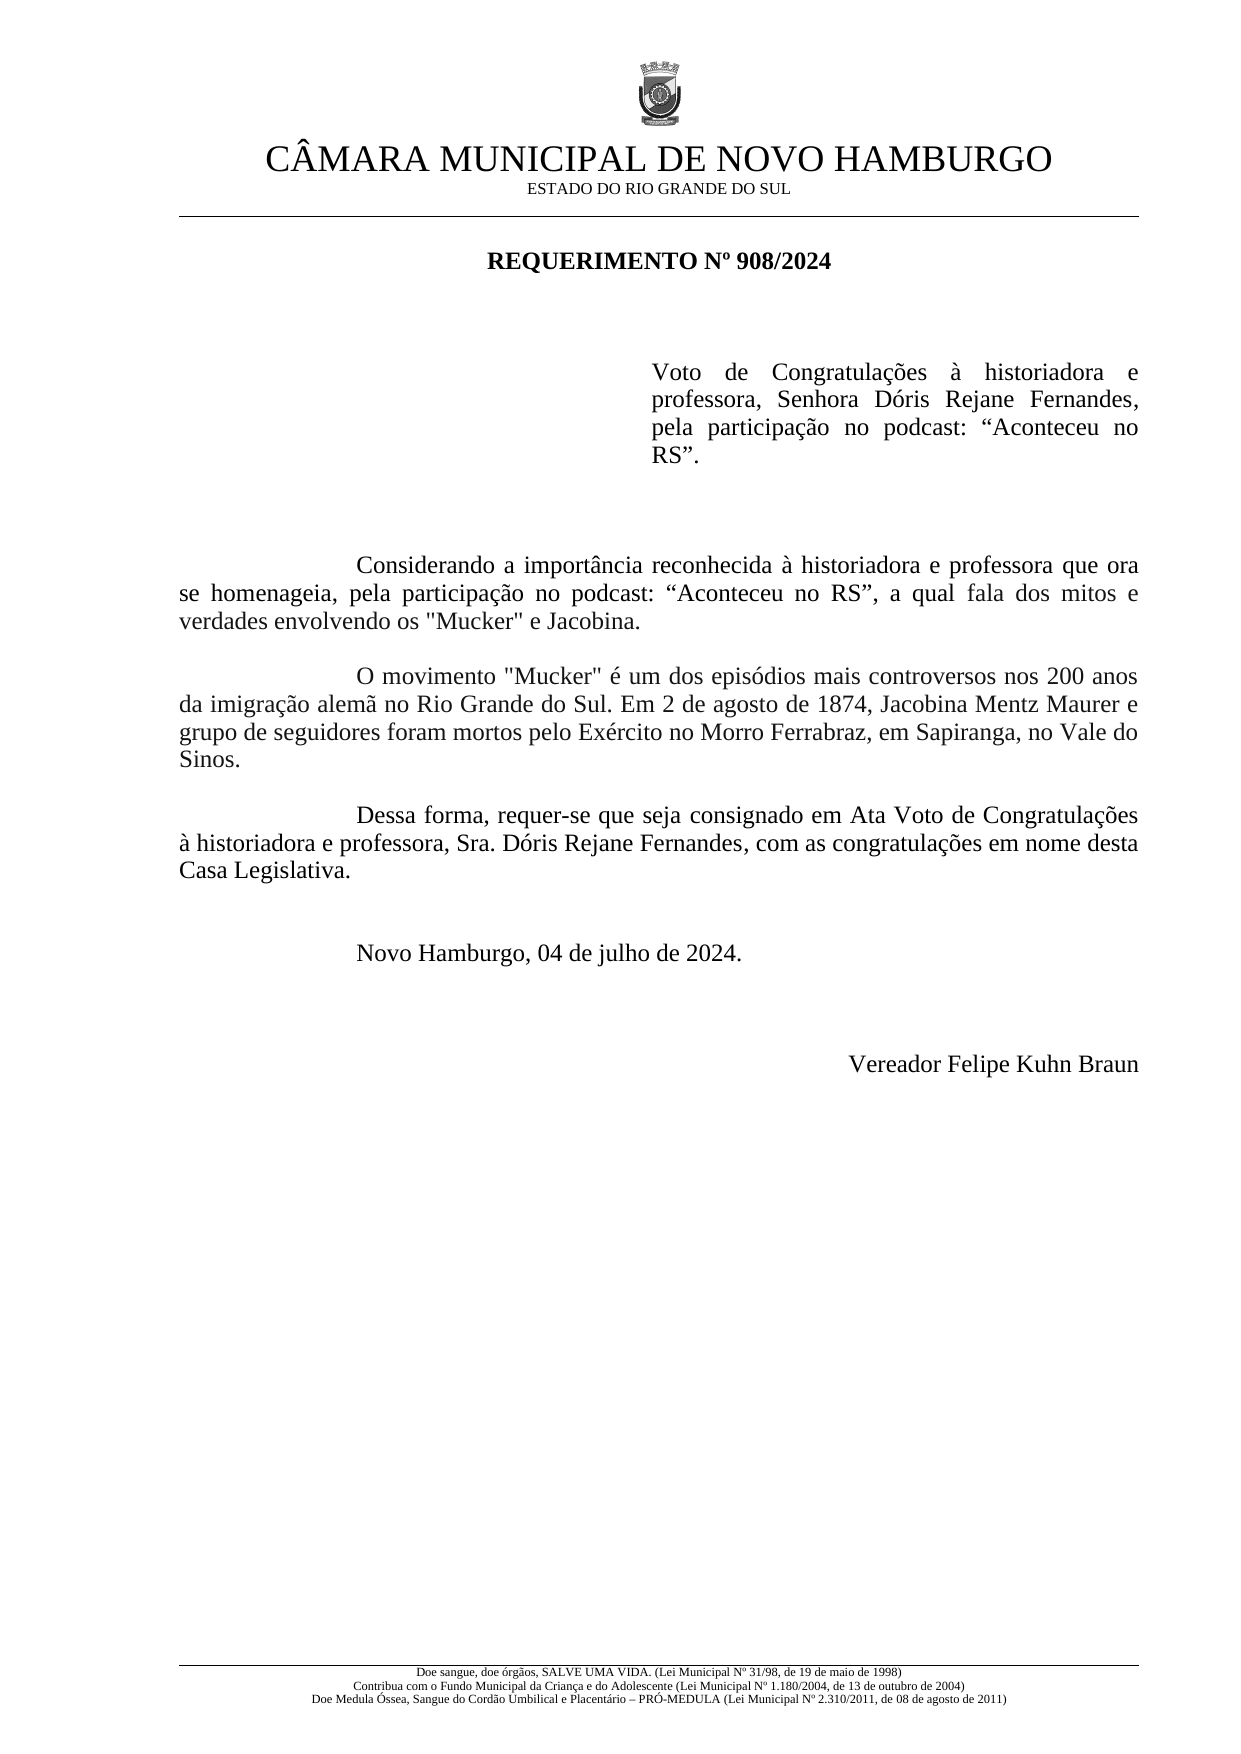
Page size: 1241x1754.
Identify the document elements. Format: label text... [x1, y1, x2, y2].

text REQUERIMENTO Nº 908/2024 [179, 247, 1139, 274]
text Considerando a importância reconhecida à historiadora e professora que ora se homenageia, pela participação no podcast: “Aconteceu no RS”, a qual fala dos mitos e verdades envolvendo os "Mucker" e Jacobina. [179, 552, 1139, 635]
text Voto de Congratulações à historiadora e professora, Senhora Dóris Rejane Fernandes, pela participação no podcast: “Aconteceu no RS”. [651, 358, 1139, 468]
text O movimento "Mucker" é um dos episódios mais controversos nos 200 anos da imigração alemã no Rio Grande do Sul. Em 2 de agosto de 1874, Jacobina Mentz Maurer e grupo de seguidores foram mortos pelo Exército no Morro Ferrabraz, em Sapiranga, no Vale do Sinos. [179, 662, 1139, 773]
text Novo Hamburgo, 04 de julho de 2024. [179, 939, 1139, 967]
text Dessa forma, requer-se que seja consignado em Ata Voto de Congratulações à historiadora e professora, Sra. Dóris Rejane Fernandes, com as congratulações em nome desta Casa Legislativa. [179, 801, 1139, 884]
text Vereador Felipe Kuhn Braun [179, 1050, 1139, 1078]
